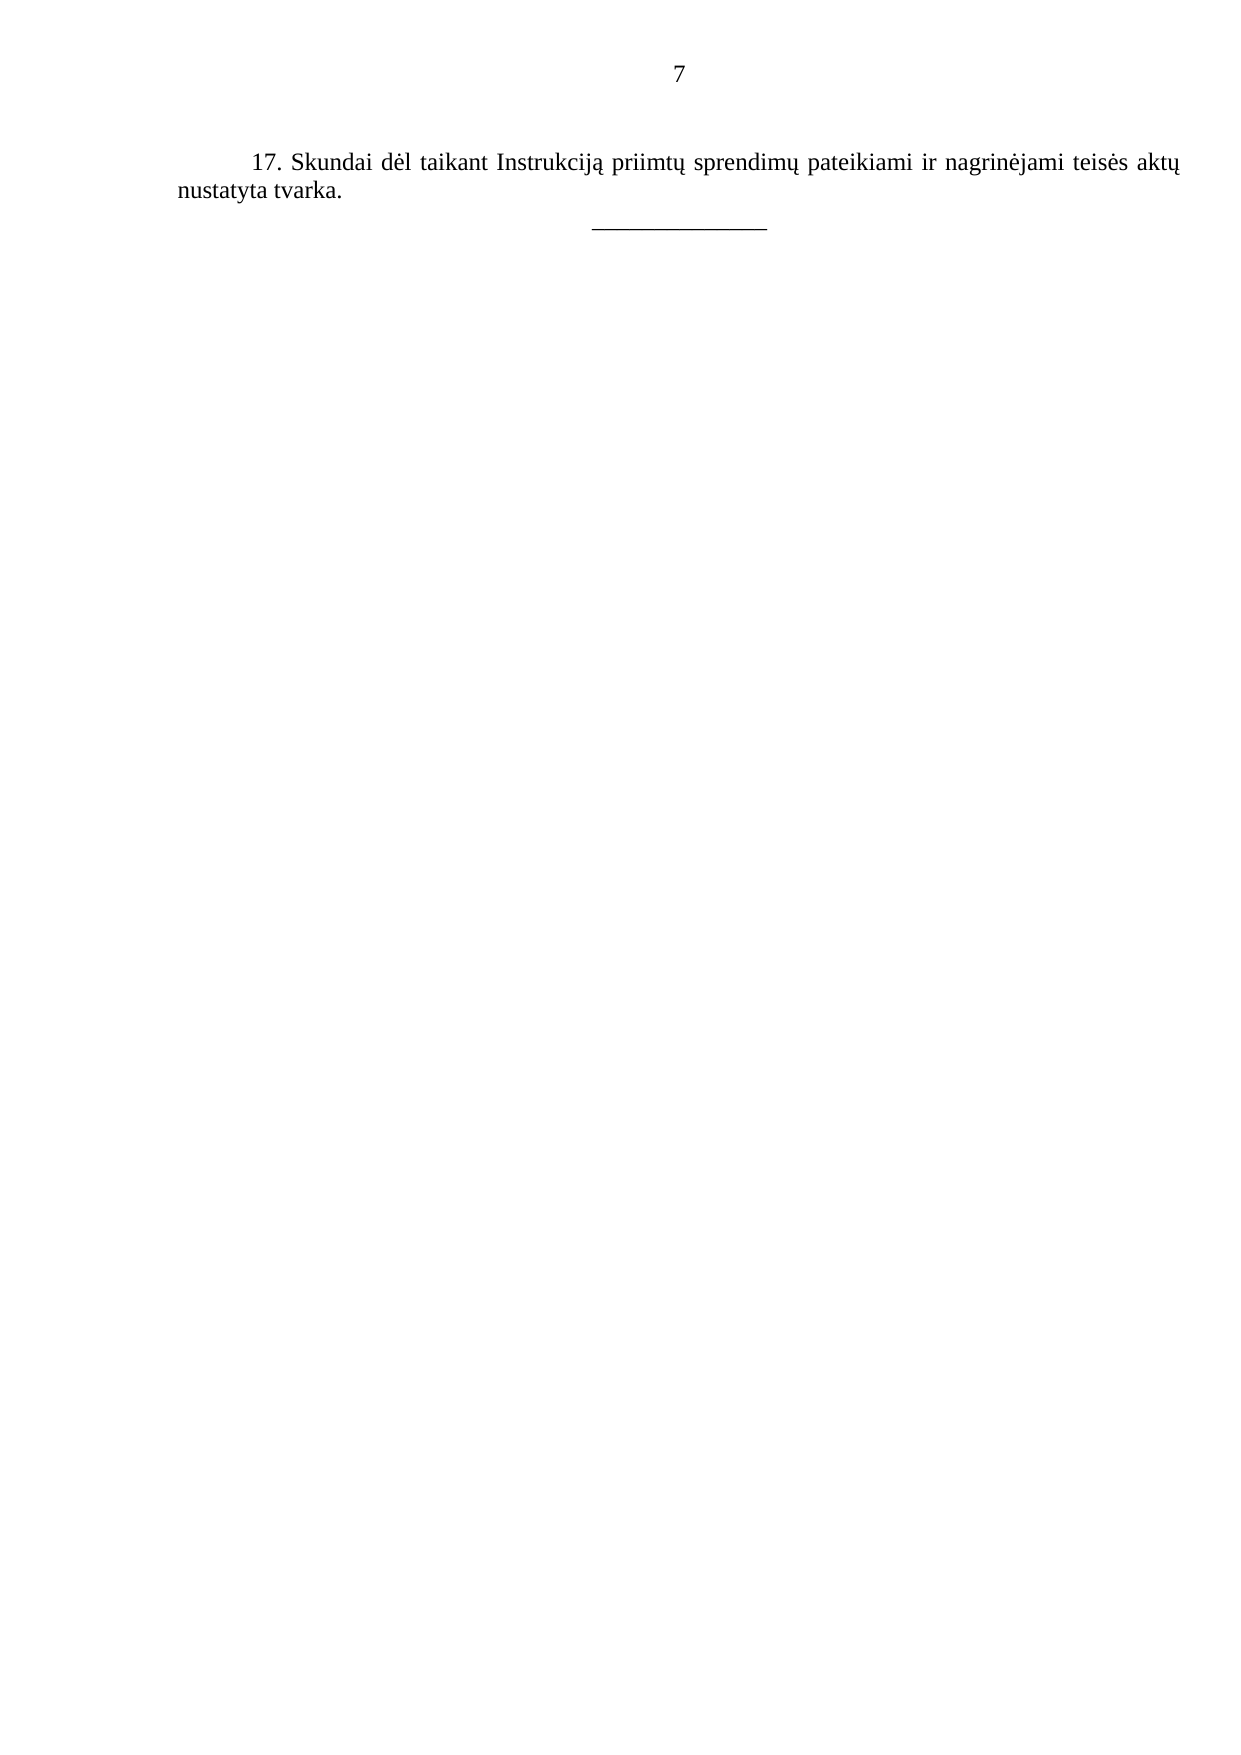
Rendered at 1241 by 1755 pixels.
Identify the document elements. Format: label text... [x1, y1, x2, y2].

text ______________ [177, 204, 1181, 233]
text 17. Skundai dėl taikant Instrukciją priimtų sprendimų pateikiami ir nagrinėjami teisės aktų nustatyta tvarka. [177, 147, 1181, 204]
